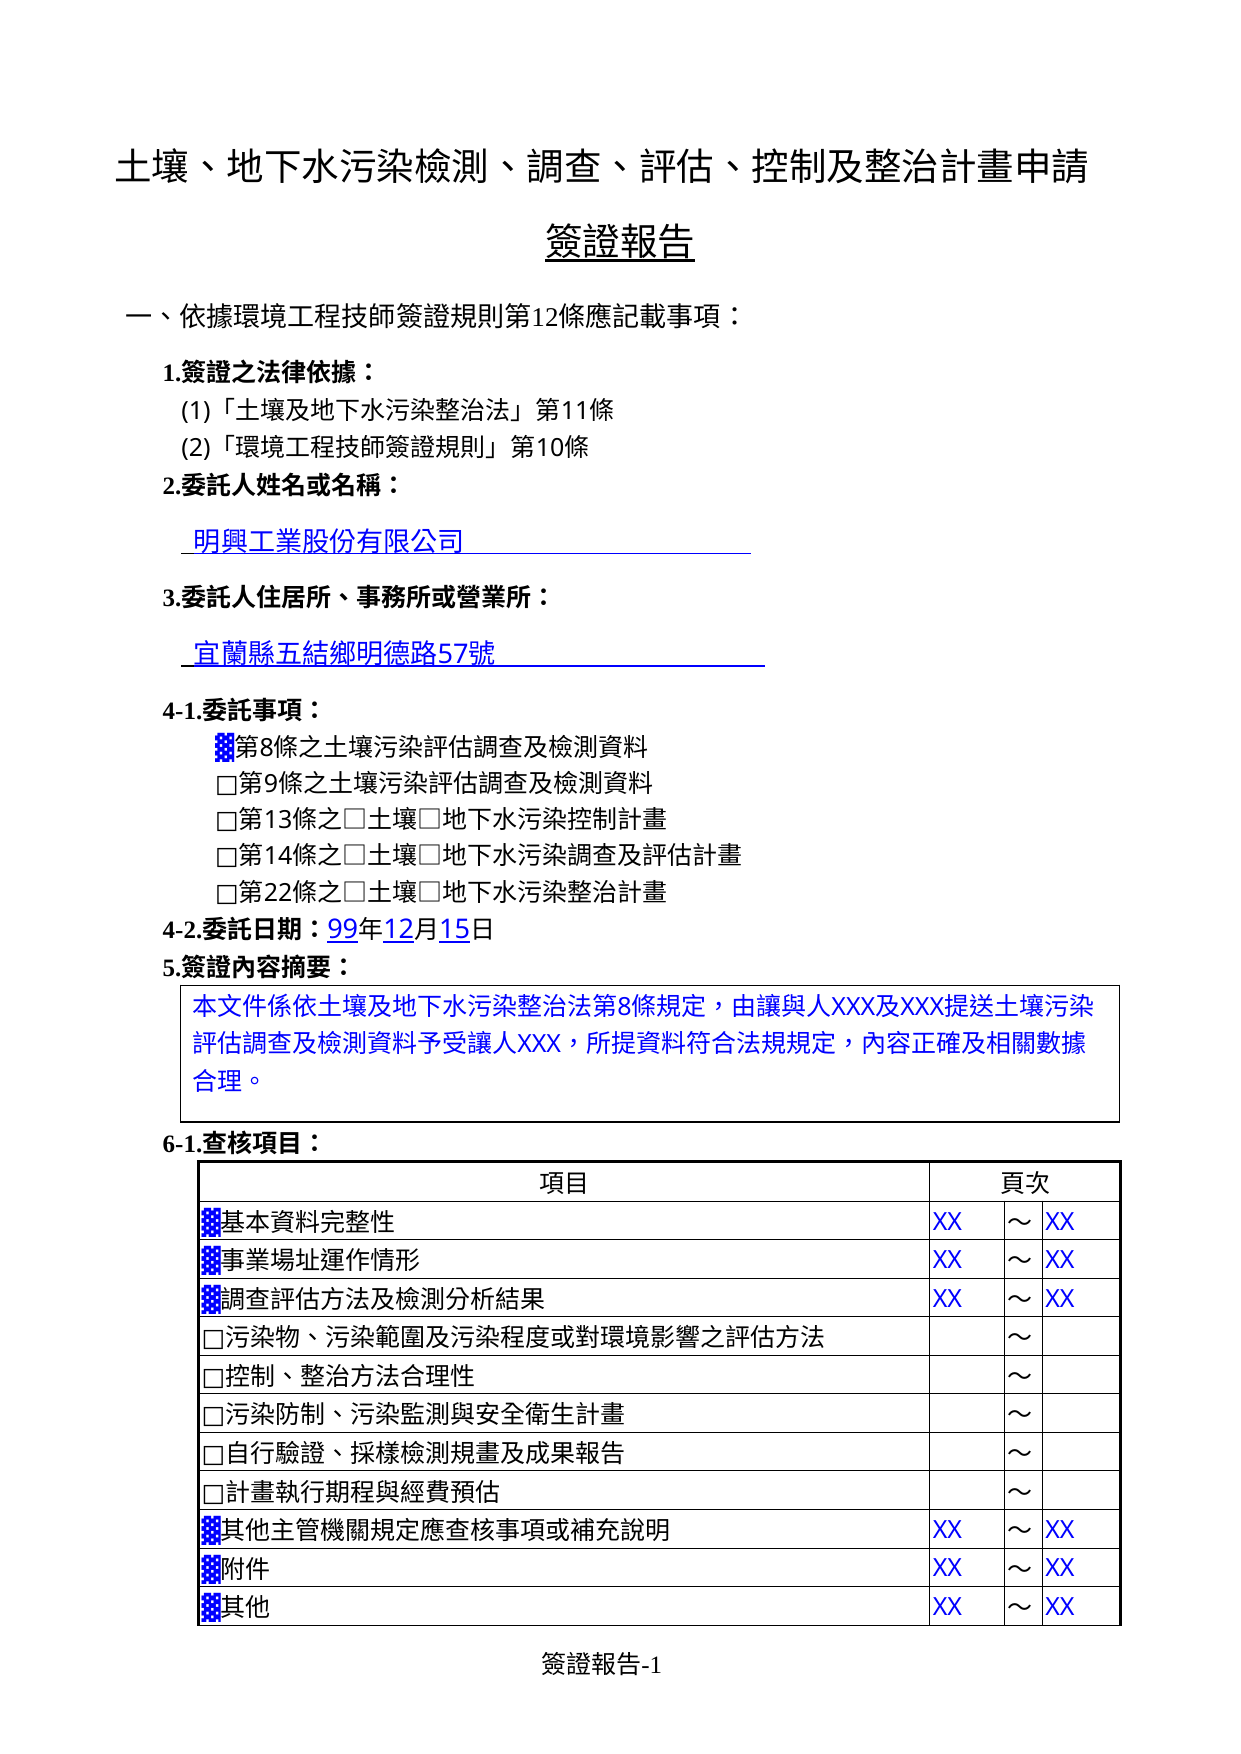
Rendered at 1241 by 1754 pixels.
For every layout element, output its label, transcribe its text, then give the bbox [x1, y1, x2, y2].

table_cell ～ [1005, 1240, 1042, 1278]
table_cell XX [1043, 1202, 1119, 1239]
table_cell [1043, 1433, 1119, 1470]
table_cell ～ [1005, 1279, 1042, 1316]
table_cell XX [1043, 1510, 1119, 1547]
table_cell ▓調查評估方法及檢測分析結果 [200, 1279, 929, 1316]
table_cell [930, 1394, 1004, 1432]
table_cell [930, 1317, 1004, 1355]
table_cell ～ [1005, 1549, 1042, 1586]
table_cell XX [930, 1549, 1004, 1586]
table_cell [1043, 1317, 1119, 1355]
table_cell ▓其他 [200, 1587, 929, 1624]
table_cell □污染防制、污染監測與安全衛生計畫 [200, 1394, 929, 1432]
text □第9條之土壤污染評估調查及檢測資料 [125, 763, 1115, 799]
text 宜蘭縣五結鄉明德路57號 [125, 614, 1115, 689]
table_cell [1043, 1471, 1119, 1509]
table_cell XX [1043, 1279, 1119, 1316]
table_cell ～ [1005, 1471, 1042, 1509]
table_cell [930, 1356, 1004, 1393]
table_cell ▓事業場址運作情形 [200, 1240, 929, 1278]
table_cell ～ [1005, 1433, 1042, 1470]
table_cell ▓其他主管機關規定應查核事項或補充說明 [200, 1510, 929, 1547]
table_cell XX [930, 1510, 1004, 1547]
table_cell ～ [1005, 1394, 1042, 1432]
table_cell [930, 1471, 1004, 1509]
text 一、依據環境工程技師簽證規則第12條應記載事項： [125, 277, 1115, 352]
text (1)「土壤及地下水污染整治法」第11條 [125, 389, 1115, 427]
table_cell □控制、整治方法合理性 [200, 1356, 929, 1393]
table_cell XX [930, 1587, 1004, 1624]
table_cell XX [1043, 1587, 1119, 1624]
table_cell ～ [1005, 1317, 1042, 1355]
table_cell XX [1043, 1240, 1119, 1278]
table_cell ▓基本資料完整性 [200, 1202, 929, 1239]
table_cell □自行驗證、採樣檢測規畫及成果報告 [200, 1433, 929, 1470]
table_cell ～ [1005, 1587, 1042, 1624]
table_cell ▓附件 [200, 1549, 929, 1586]
table_header 頁次 [930, 1163, 1119, 1201]
text 土壤、地下水污染檢測、調查、評估、控制及整治計畫申請 [87, 127, 1115, 202]
text 明興工業股份有限公司 [125, 502, 1115, 577]
text 簽證報告 [125, 202, 1115, 277]
text 6-1.查核項目： [125, 1122, 1115, 1160]
text 2.委託人姓名或名稱： [125, 464, 1115, 502]
table_cell XX [930, 1240, 1004, 1278]
table_cell ～ [1005, 1202, 1042, 1239]
text □第13條之□土壤□地下水污染控制計畫 [125, 799, 1115, 836]
text □第22條之□土壤□地下水污染整治計畫 [125, 872, 1115, 909]
text ▓第8條之土壤污染評估調查及檢測資料 [125, 727, 1115, 763]
text (2)「環境工程技師簽證規則」第10條 [125, 427, 1115, 464]
table_cell XX [930, 1279, 1004, 1316]
table_header 本文件係依土壤及地下水污染整治法第8條規定，由讓與人XXX及XXX提送土壤污染評估調查及檢測資料予受讓人XXX，所提資料符合法規規定，內容正確及相關數據合理。 [181, 986, 1119, 1121]
table_cell □污染物、污染範圍及污染程度或對環境影響之評估方法 [200, 1317, 929, 1355]
text 3.委託人住居所、事務所或營業所： [125, 577, 1115, 614]
table_cell [1043, 1394, 1119, 1432]
table_cell XX [1043, 1549, 1119, 1586]
text 5.簽證內容摘要： [125, 947, 1115, 984]
table_cell XX [930, 1202, 1004, 1239]
table_cell ～ [1005, 1510, 1042, 1547]
text □第14條之□土壤□地下水污染調查及評估計畫 [125, 836, 1115, 872]
text 4-1.委託事項： [125, 689, 1115, 727]
table_cell □計畫執行期程與經費預估 [200, 1471, 929, 1509]
text 1.簽證之法律依據： [125, 352, 1115, 389]
table_header 項目 [200, 1163, 929, 1201]
table_cell [1043, 1356, 1119, 1393]
table_cell [930, 1433, 1004, 1470]
text 4-2.委託日期：99年12月15日 [125, 909, 1115, 947]
table_cell ～ [1005, 1356, 1042, 1393]
